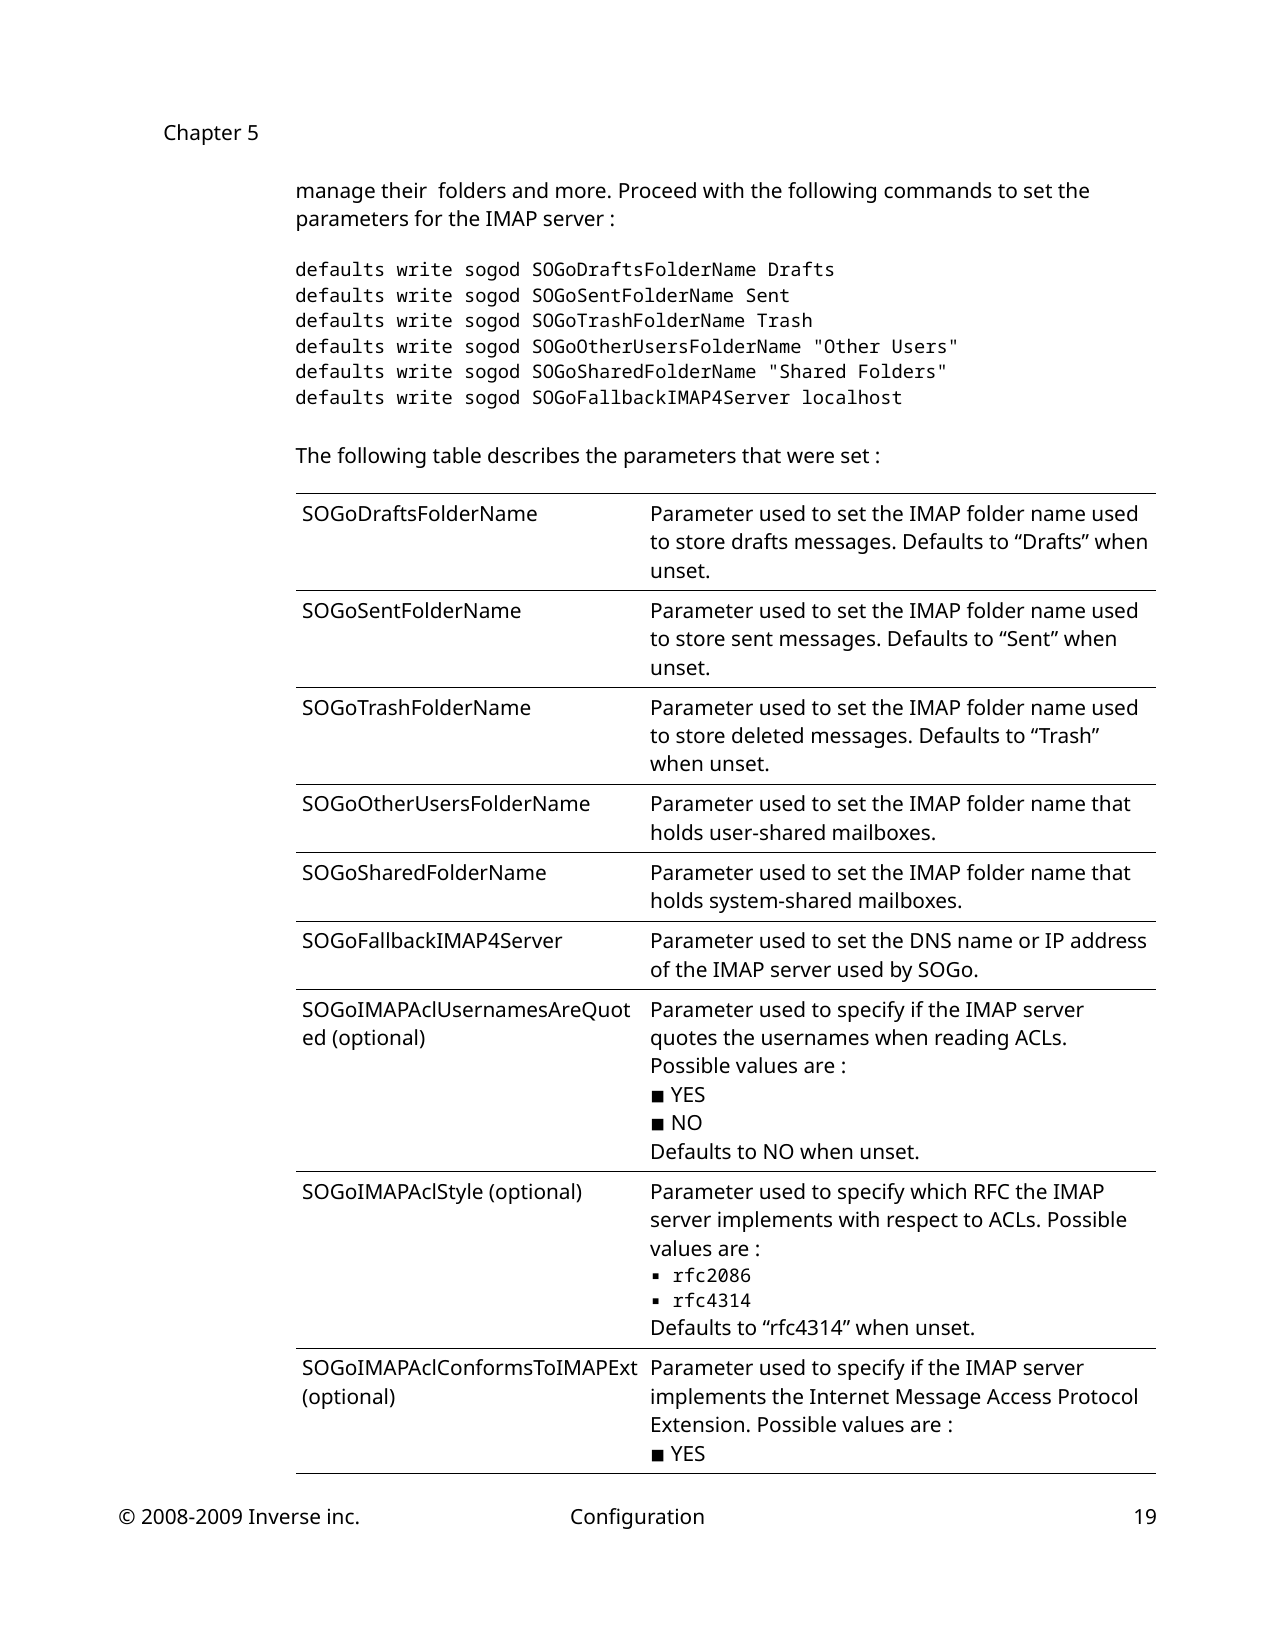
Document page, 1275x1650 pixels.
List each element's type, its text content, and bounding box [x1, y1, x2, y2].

table_cell SOGoIMAPAclUsernamesAreQuoted (optional) [296, 990, 644, 1171]
table_cell Parameter used to specify which RFC the IMAP server implements with respect to ACLs. Possible values are : ◾ rfc2086 ◾ rfc4314 Defaults to “rfc4314” when unset. [644, 1172, 1156, 1347]
table_cell SOGoSentFolderName [296, 591, 644, 687]
table_header Parameter used to set the IMAP folder name used to store drafts messages. Defaults to “Drafts” when unset. [644, 494, 1156, 590]
table_cell SOGoTrashFolderName [296, 688, 644, 784]
text manage their folders and more. Proceed with the following commands to set the parameters for the IMAP server : [295, 176, 1157, 233]
table_cell Parameter used to set the IMAP folder name used to store sent messages. Defaults to “Sent” when unset. [644, 591, 1156, 687]
table_cell Parameter used to set the IMAP folder name used to store deleted messages. Defaults to “Trash” when unset. [644, 688, 1156, 784]
table_cell SOGoOtherUsersFolderName [296, 785, 644, 852]
table_cell SOGoIMAPAclConformsToIMAPExt (optional) [296, 1349, 644, 1473]
text The following table describes the parameters that were set : [295, 441, 1157, 469]
table_cell SOGoSharedFolderName [296, 853, 644, 921]
text defaults write sogod SOGoFallbackIMAP4Server localhost [295, 384, 1157, 410]
table_cell SOGoFallbackIMAP4Server [296, 922, 644, 989]
table_cell Parameter used to set the IMAP folder name that holds user-shared mailboxes. [644, 785, 1156, 852]
text defaults write sogod SOGoSentFolderName Sent [295, 282, 1157, 308]
table_cell Parameter used to set the DNS name or IP address of the IMAP server used by SOGo. [644, 922, 1156, 989]
text defaults write sogod SOGoOtherUsersFolderName "Other Users" [295, 333, 1157, 359]
text defaults write sogod SOGoTrashFolderName Trash [295, 308, 1157, 333]
text defaults write sogod SOGoSharedFolderName "Shared Folders" [295, 359, 1157, 384]
table_cell Parameter used to set the IMAP folder name that holds system-shared mailboxes. [644, 853, 1156, 921]
table_cell Parameter used to specify if the IMAP server quotes the usernames when reading ACLs. Possible values are : ◾ YES ◾ NO Defaults to NO when unset. [644, 990, 1156, 1171]
text defaults write sogod SOGoDraftsFolderName Drafts [295, 257, 1157, 282]
table_cell Parameter used to specify if the IMAP server implements the Internet Message Access Protocol Extension. Possible values are : ◾ YES [644, 1349, 1156, 1473]
table_cell SOGoIMAPAclStyle (optional) [296, 1172, 644, 1347]
table_header SOGoDraftsFolderName [296, 494, 644, 590]
